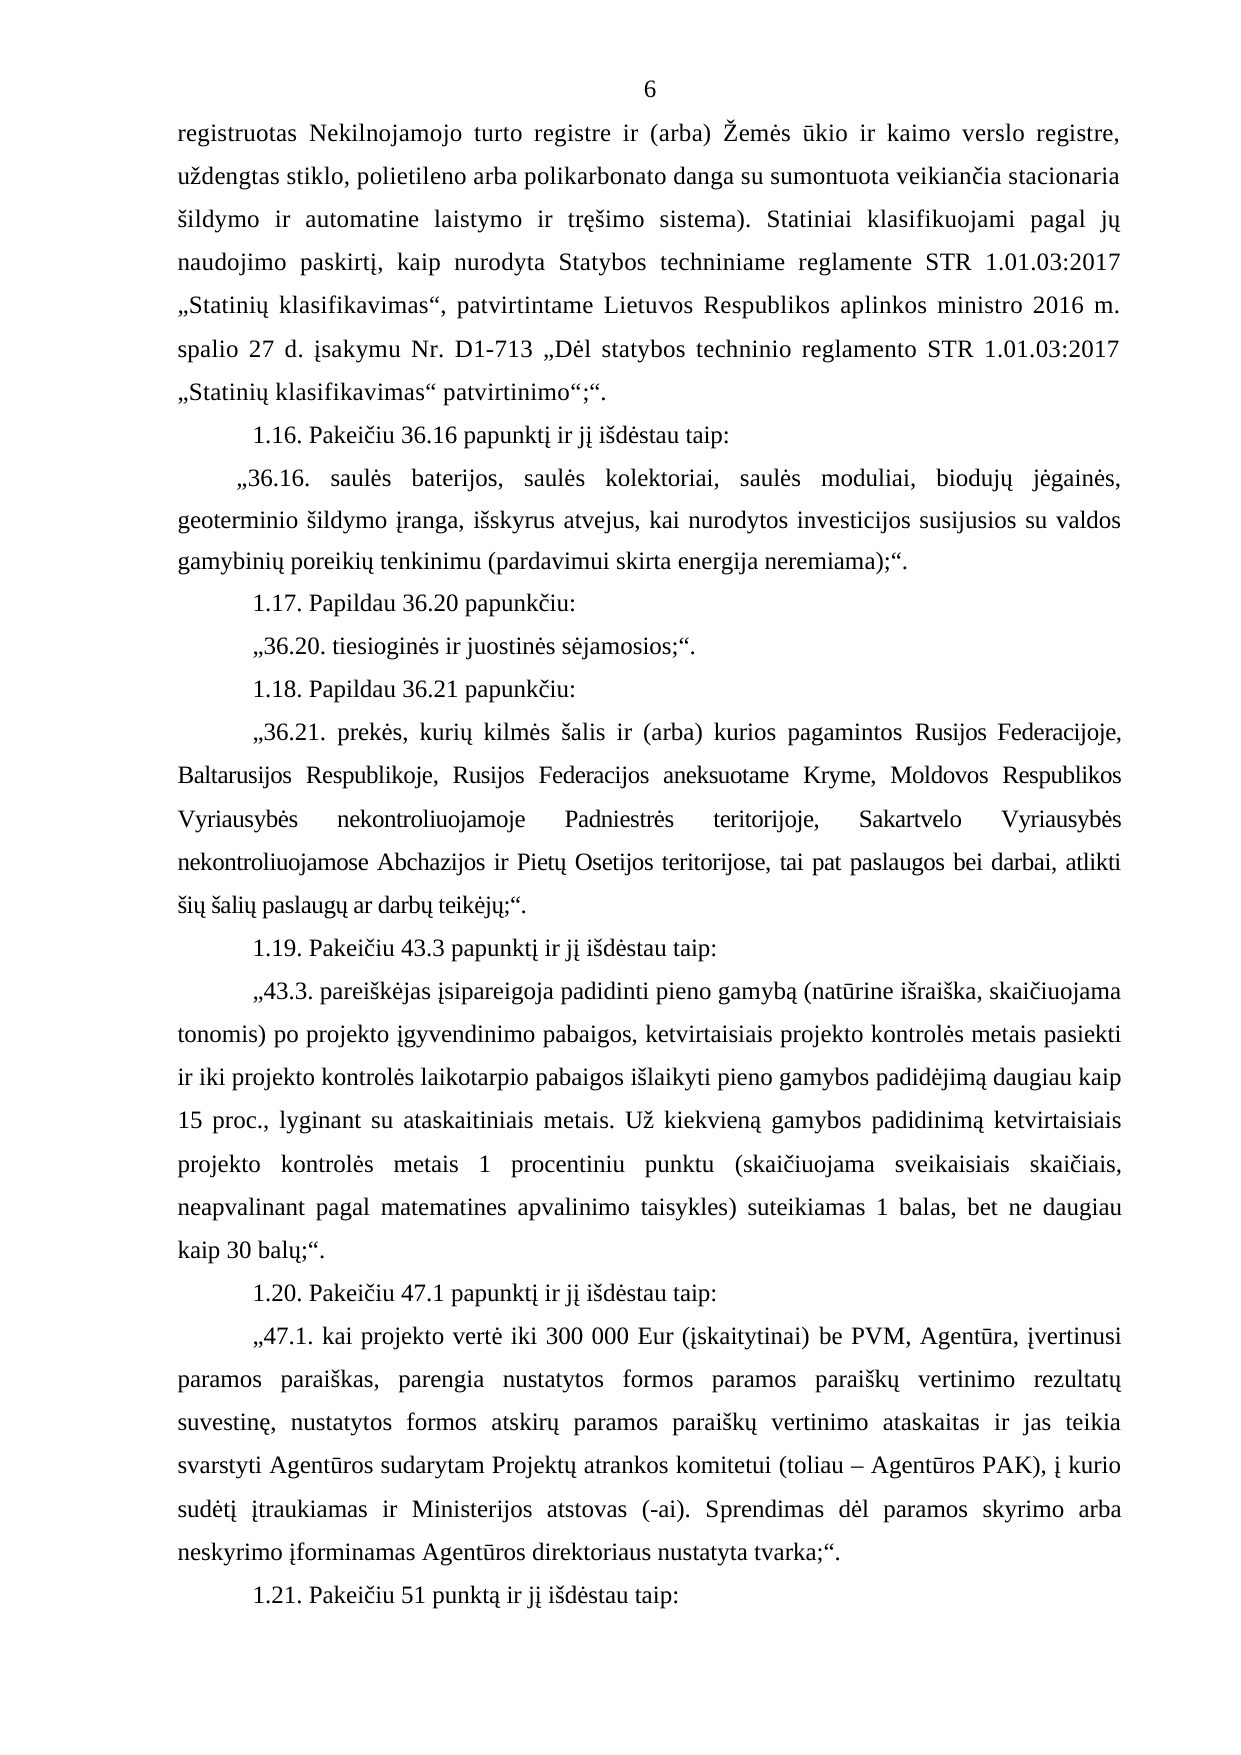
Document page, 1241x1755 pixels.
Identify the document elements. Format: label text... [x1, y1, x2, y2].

text registruotas Nekilnojamojo turto registre ir (arba) Žemės ūkio ir kaimo verslo registre, uždengtas stiklo, polietileno arba polikarbonato danga su sumontuota veikiančia stacionaria šildymo ir automatine laistymo ir tręšimo sistema). Statiniai klasifikuojami pagal jų naudojimo paskirtį, kaip nurodyta Statybos techniniame reglamente STR 1.01.03:2017 „Statinių klasifikavimas“, patvirtintame Lietuvos Respublikos aplinkos ministro 2016 m. spalio 27 d. įsakymu Nr. D1-713 „Dėl statybos techninio reglamento STR 1.01.03:2017 „Statinių klasifikavimas“ patvirtinimo“;“. [177, 118, 1122, 406]
text „36.21. prekės, kurių kilmės šalis ir (arba) kurios pagamintos Rusijos Federacijoje, Baltarusijos Respublikoje, Rusijos Federacijos aneksuotame Kryme, Moldovos Respublikos Vyriausybės nekontroliuojamoje Padniestrės teritorijoje, Sakartvelo Vyriausybės nekontroliuojamose Abchazijos ir Pietų Osetijos teritorijose, tai pat paslaugos bei darbai, atlikti šių šalių paslaugų ar darbų teikėjų;“. [177, 717, 1122, 919]
text „43.3. pareiškėjas įsipareigoja padidinti pieno gamybą (natūrine išraiška, skaičiuojama tonomis) po projekto įgyvendinimo pabaigos, ketvirtaisiais projekto kontrolės metais pasiekti ir iki projekto kontrolės laikotarpio pabaigos išlaikyti pieno gamybos padidėjimą daugiau kaip 15 proc., lyginant su ataskaitiniais metais. Už kiekvieną gamybos padidinimą ketvirtaisiais projekto kontrolės metais 1 procentiniu punktu (skaičiuojama sveikaisiais skaičiais, neapvalinant pagal matematines apvalinimo taisykles) suteikiamas 1 balas, bet ne daugiau kaip 30 balų;“. [177, 976, 1122, 1264]
text 1.17. Papildau 36.20 papunkčiu: [177, 588, 1122, 617]
text 1.19. Pakeičiu 43.3 papunktį ir jį išdėstau taip: [177, 933, 1122, 962]
text „36.16. saulės baterijos, saulės kolektoriai, saulės moduliai, biodujų jėgainės, geoterminio šildymo įranga, išskyrus atvejus, kai nurodytos investicijos susijusios su valdos gamybinių poreikių tenkinimu (pardavimui skirta energija neremiama);“. [177, 463, 1122, 575]
text „47.1. kai projekto vertė iki 300 000 Eur (įskaitytinai) be PVM, Agentūra, įvertinusi paramos paraiškas, parengia nustatytos formos paramos paraiškų vertinimo rezultatų suvestinę, nustatytos formos atskirų paramos paraiškų vertinimo ataskaitas ir jas teikia svarstyti Agentūros sudarytam Projektų atrankos komitetui (toliau – Agentūros PAK), į kurio sudėtį įtraukiamas ir Ministerijos atstovas (-ai). Sprendimas dėl paramos skyrimo arba neskyrimo įforminamas Agentūros direktoriaus nustatyta tvarka;“. [177, 1321, 1122, 1566]
text 1.18. Papildau 36.21 papunkčiu: [177, 674, 1122, 703]
text „36.20. tiesioginės ir juostinės sėjamosios;“. [177, 631, 1122, 660]
text 1.21. Pakeičiu 51 punktą ir jį išdėstau taip: [177, 1580, 1122, 1609]
text 1.20. Pakeičiu 47.1 papunktį ir jį išdėstau taip: [177, 1278, 1122, 1307]
text 1.16. Pakeičiu 36.16 papunktį ir jį išdėstau taip: [177, 420, 1122, 449]
